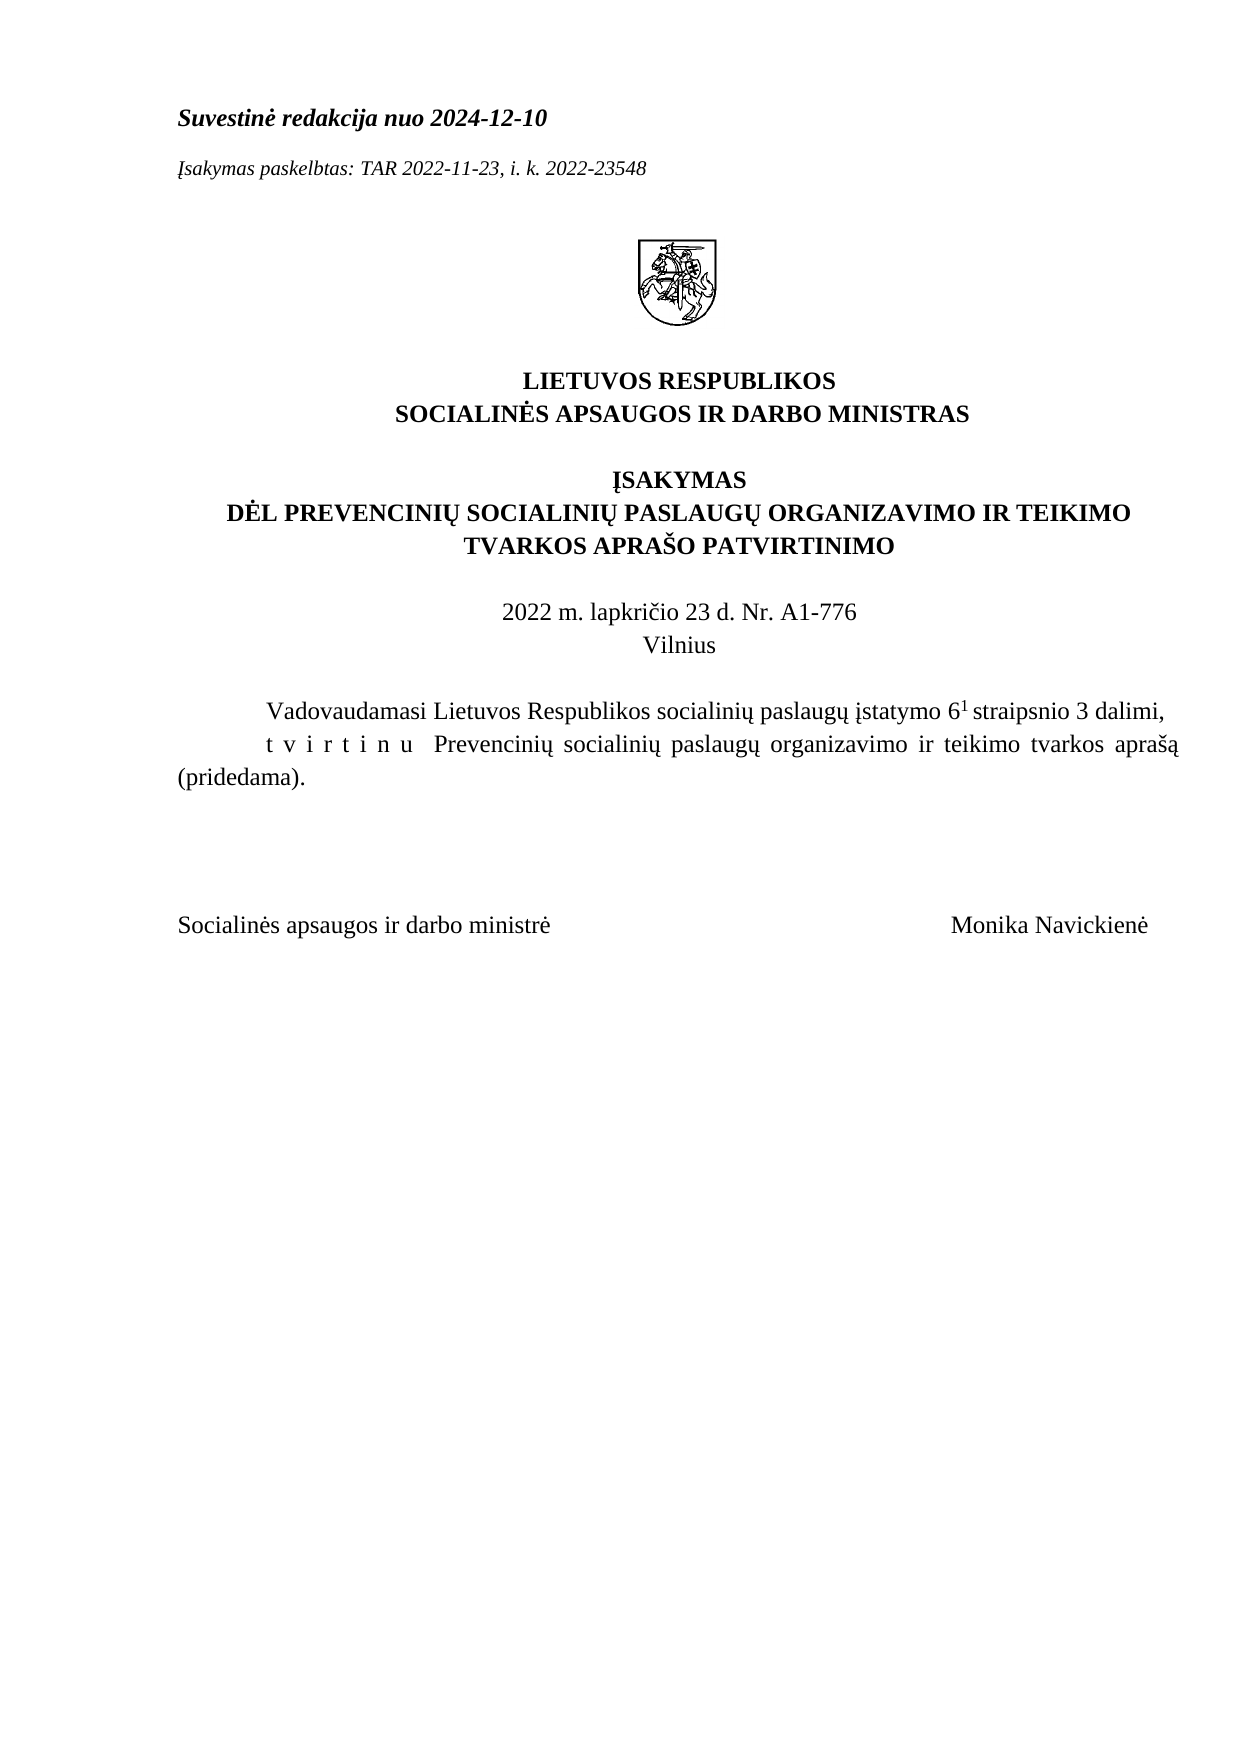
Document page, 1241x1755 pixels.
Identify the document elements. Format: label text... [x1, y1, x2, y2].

text t v i r t i n u Prevencinių socialinių paslaugų organizavimo ir teikimo tvarkos aprašą (pridedama). [177, 729, 1181, 791]
text Įsakymas paskelbtas: TAR 2022-11-23, i. k. 2022-23548 [177, 155, 1181, 179]
text LIETUVOS RESPUBLIKOS [177, 366, 1181, 395]
text SOCIALINĖS APSAUGOS IR DARBO MINISTRAS [177, 399, 1181, 428]
text Vilnius [177, 630, 1181, 659]
text Suvestinė redakcija nuo 2024-12-10 [177, 103, 1181, 131]
text ĮSAKYMAS [177, 465, 1181, 494]
text Vadovaudamasi Lietuvos Respublikos socialinių paslaugų įstatymo 61 straipsnio 3 dalimi, [177, 696, 1181, 725]
text Socialinės apsaugos ir darbo ministrė Monika Navickienė [177, 910, 1181, 939]
text 2022 m. lapkričio 23 d. Nr. A1-776 [177, 597, 1181, 626]
text DĖL PREVENCINIŲ SOCIALINIŲ PASLAUGŲ ORGANIZAVIMO IR TEIKIMO TVARKOS APRAŠO PATVIRTINIMO [177, 498, 1181, 560]
